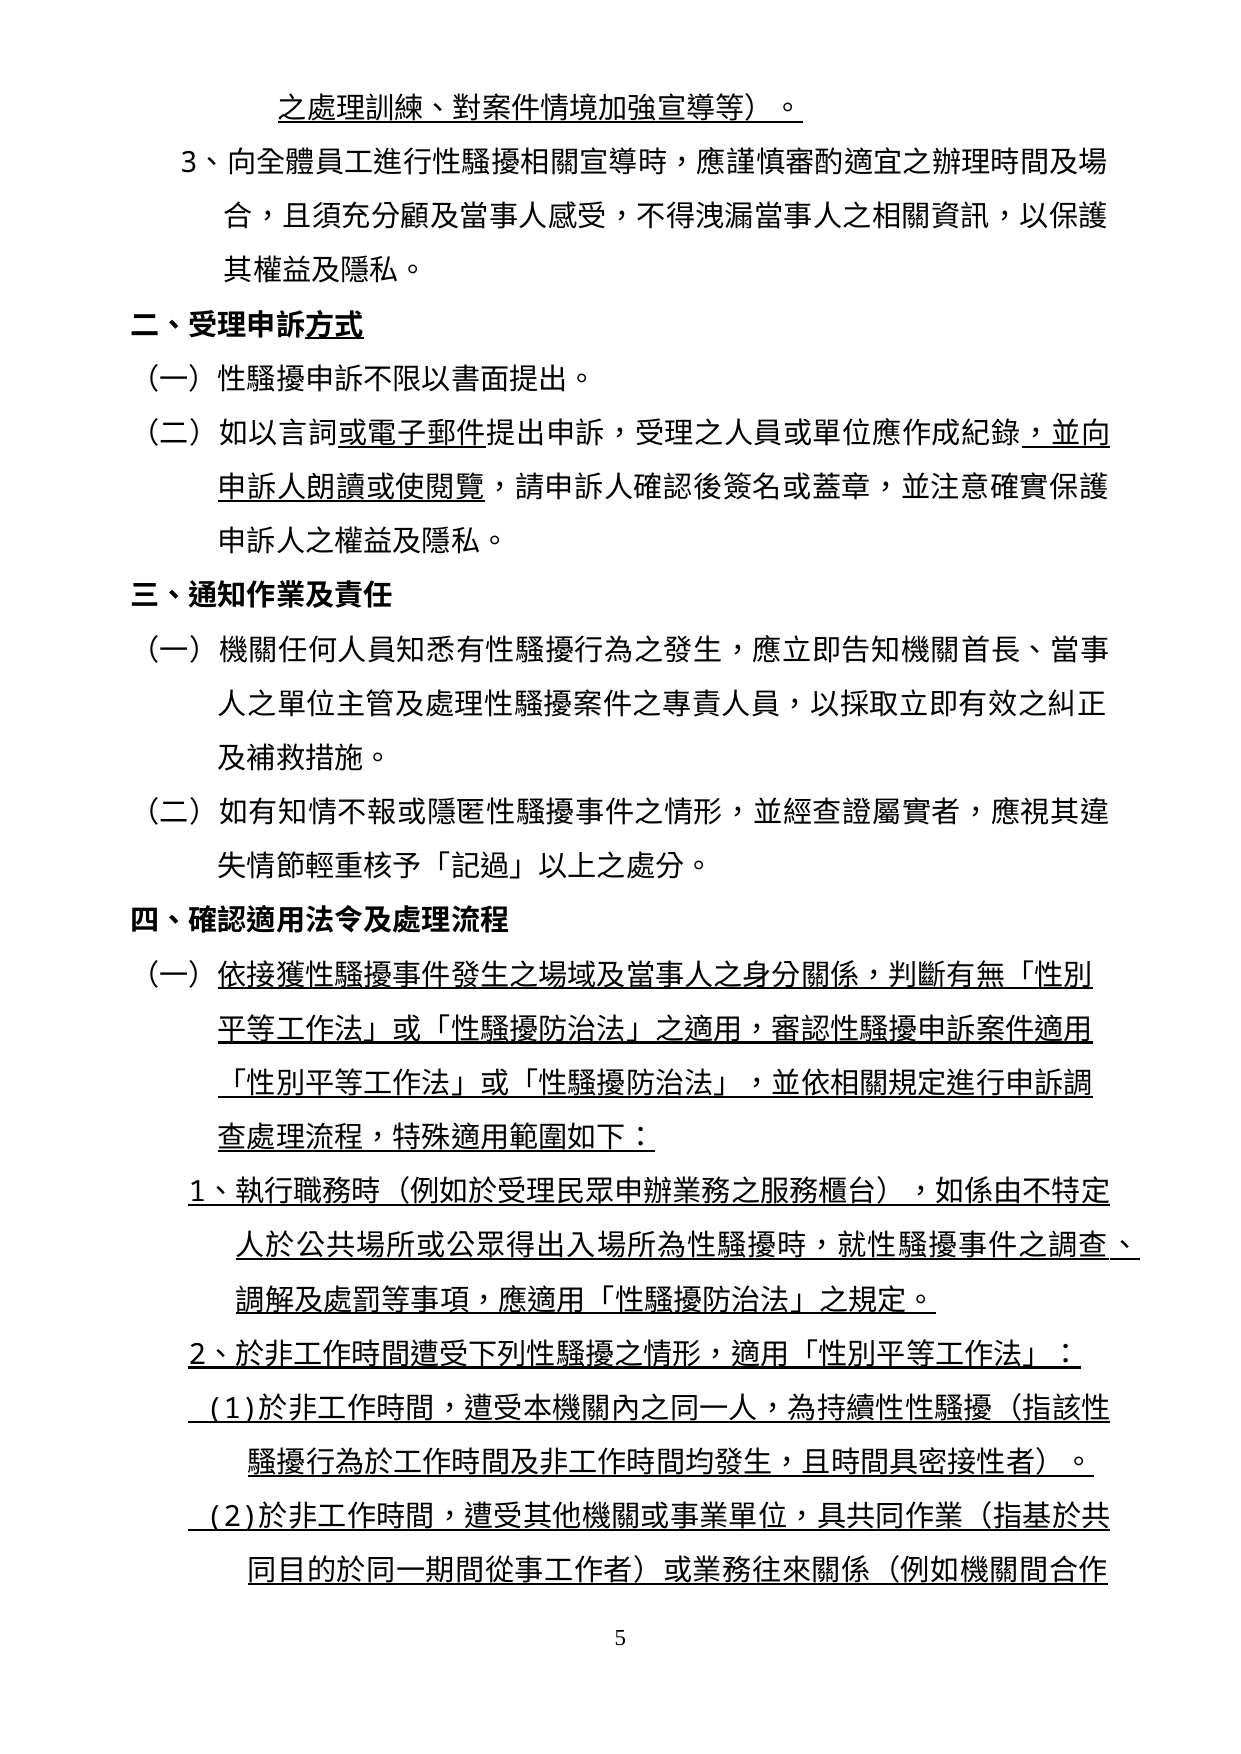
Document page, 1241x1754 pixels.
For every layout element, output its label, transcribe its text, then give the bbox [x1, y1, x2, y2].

text 騷擾行為於工作時間及非工作時間均發生，且時間具密接性者）。 [188, 1423, 1110, 1483]
text 1、執行職務時（例如於受理民眾申辦業務之服務櫃台），如係由不特定人於公共場所或公眾得出入場所為性騷擾時，就性騷擾事件之調查、調解及處罰等事項，應適用「性騷擾防治法」之規定。 [188, 1158, 1110, 1204]
text （二）如有知情不報或隱匿性騷擾事件之情形，並經查證屬實者，應視其違失情節輕重核予「記過」以上之處分。 [130, 779, 1110, 887]
text 2、於非工作時間遭受下列性騷擾之情形，適用「性別平等工作法」： [188, 1321, 1110, 1375]
text （二）如以言詞或電子郵件提出申訴，受理之人員或單位應作成紀錄，並向申訴人朗讀或使閱覽，請申訴人確認後簽名或蓋章，並注意確實保護申訴人之權益及隱私。 [130, 400, 1110, 562]
text 二、受理申訴方式 [130, 292, 1110, 346]
text 3、向全體員工進行性騷擾相關宣導時，應謹慎審酌適宜之辦理時間及場合，且須充分顧及當事人感受，不得洩漏當事人之相關資訊，以保護其權益及隱私。 [180, 129, 1110, 292]
text （一）依接獲性騷擾事件發生之場域及當事人之身分關係，判斷有無「性別平等工作法」或「性騷擾防治法」之適用，審認性騷擾申訴案件適用「性別平等工作法」或「性騷擾防治法」，並依相關規定進行申訴調查處理流程，特殊適用範圍如下： [130, 942, 1110, 1158]
text （一）性騷擾申訴不限以書面提出。 [130, 346, 1110, 400]
text 四、確認適用法令及處理流程 [130, 887, 1110, 942]
text （一）機關任何人員知悉有性騷擾行為之發生，應立即告知機關首長、當事人之單位主管及處理性騷擾案件之專責人員，以採取立即有效之糾正及補救措施。 [130, 617, 1110, 779]
text 之處理訓練、對案件情境加強宣導等）。 [189, 75, 1110, 129]
text (2)於非工作時間，遭受其他機關或事業單位，具共同作業（指基於共 [188, 1483, 1110, 1529]
text (1)於非工作時間，遭受本機關內之同一人，為持續性性騷擾（指該性 [188, 1375, 1110, 1421]
text 同目的於同一期間從事工作者）或業務往來關係（例如機關間合作 [188, 1531, 1110, 1592]
text 1、執行職務時（例如於受理民眾申辦業務之服務櫃台），如係由不特定人於公共場所或公眾得出入場所為性騷擾時，就性騷擾事件之調查、調解及處罰等事項，應適用「性騷擾防治法」之規定。 [188, 1206, 1110, 1321]
text 三、通知作業及責任 [130, 562, 1110, 617]
